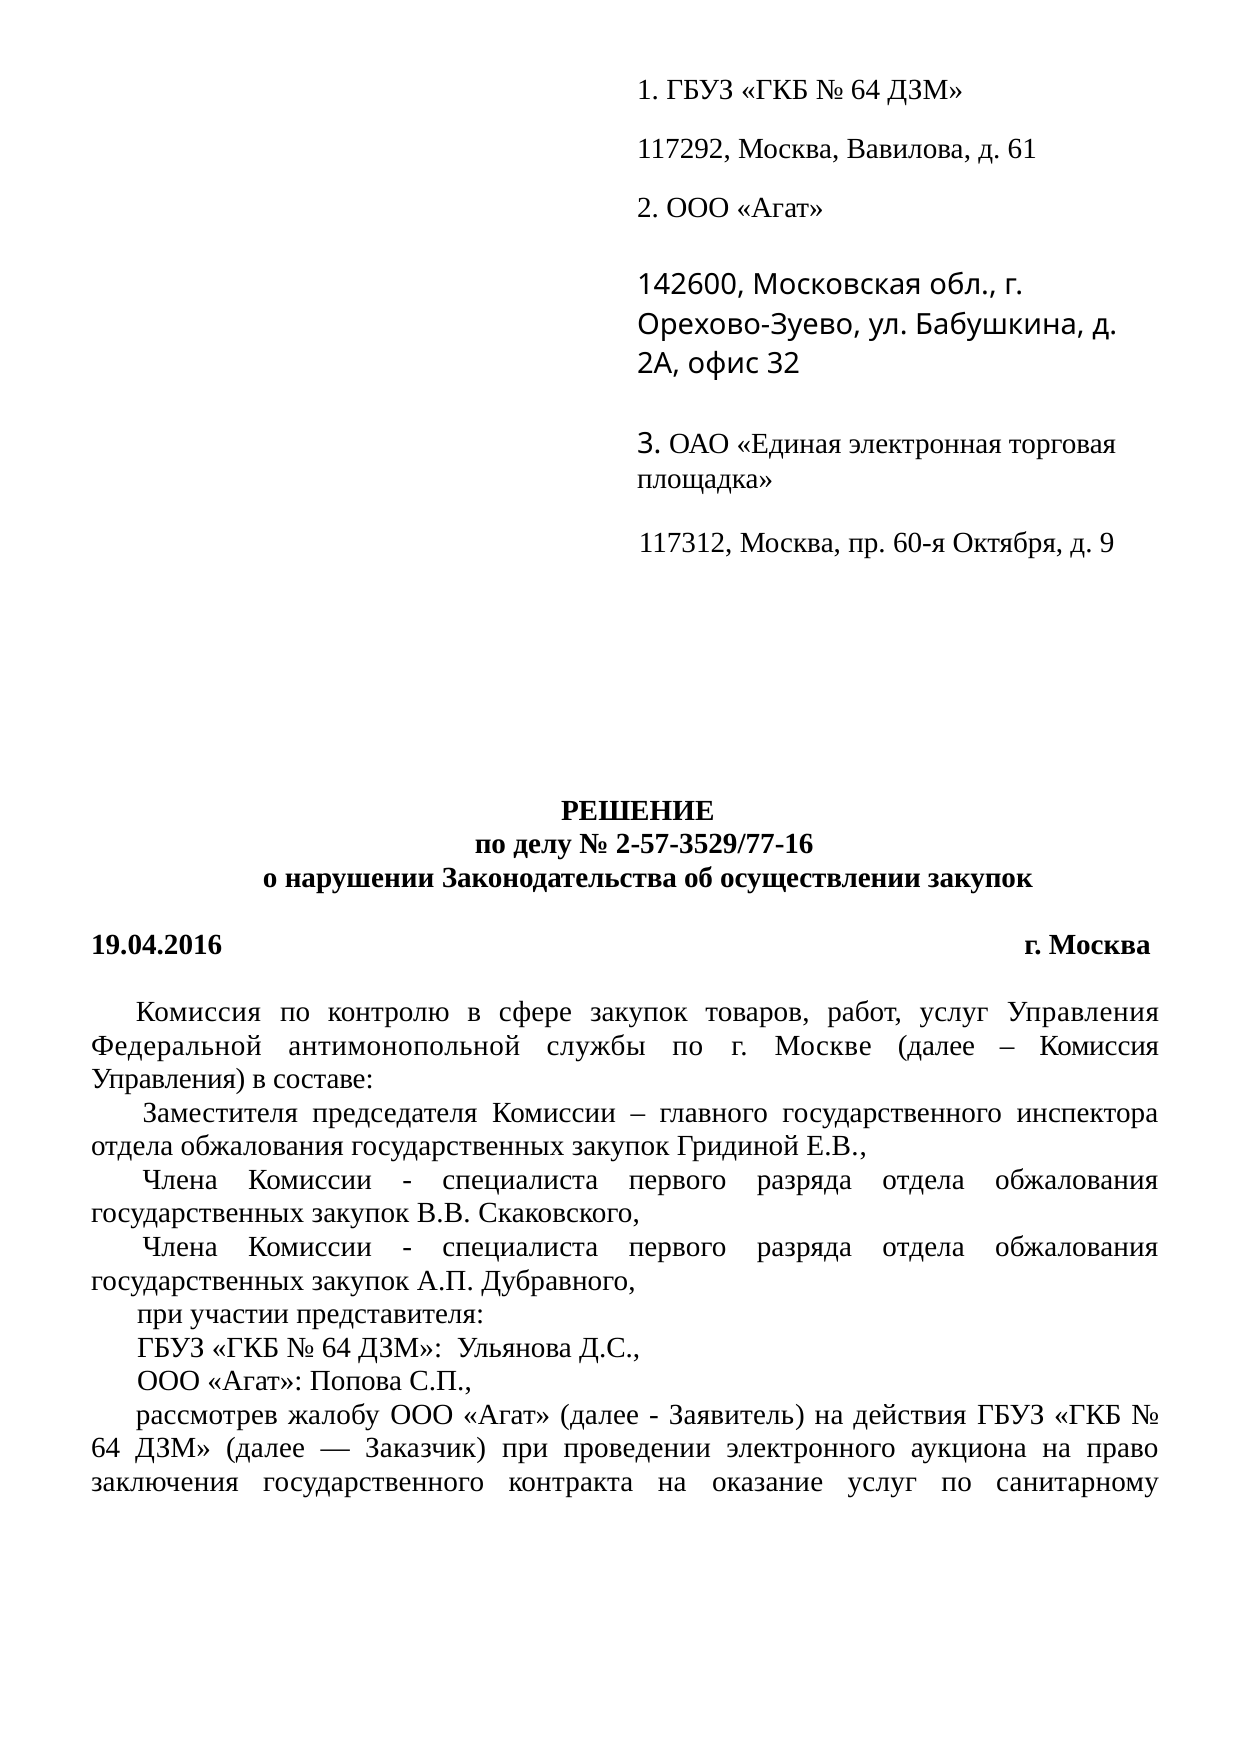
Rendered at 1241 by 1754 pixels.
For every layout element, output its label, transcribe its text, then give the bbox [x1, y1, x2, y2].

table_header 1. ГБУЗ «ГКБ № 64 ДЗМ» 117292, Москва, Вавилова, д. 61 2. ООО «Агат» 142600, Московская обл., г. Орехово-Зуево, ул. Бабушкина, д. 2А, офис 32 3. ОАО «Единая электронная торговая площадка» 117312, Москва, пр. 60-я Октября, д. 9 [626, 47, 1147, 558]
text Комиссия по контролю в сфере закупок товаров, работ, услуг Управления Федеральной антимонопольной службы по г. Москве (далее – Комиссия Управления) в составе: [91, 994, 1159, 1095]
text по делу № 2-57-3529/77-16 [91, 827, 1197, 860]
text о нарушении Законодательства об осуществлении закупок [91, 860, 1197, 894]
table_header [80, 47, 618, 558]
text ООО «Агат»: Попова С.П., [91, 1363, 1159, 1397]
text при участии представителя: [91, 1296, 1159, 1330]
subtitle РЕШЕНИЕ [27, 793, 1197, 827]
text Члена Комиссии - специалиста первого разряда отдела обжалования государственных закупок В.В. Скаковского, [91, 1162, 1159, 1229]
text ГБУЗ «ГКБ № 64 ДЗМ»: Ульянова Д.С., [91, 1330, 1159, 1363]
subtitle 19.04.2016 г. Москва [91, 927, 1159, 961]
table_header [618, 47, 626, 558]
text Члена Комиссии - специалиста первого разряда отдела обжалования государственных закупок А.П. Дубравного, [91, 1229, 1159, 1296]
text Заместителя председателя Комиссии – главного государственного инспектора отдела обжалования государственных закупок Гридиной Е.В., [91, 1095, 1159, 1162]
text рассмотрев жалобу ООО «Агат» (далее - Заявитель) на действия ГБУЗ «ГКБ № 64 ДЗМ» (далее — Заказчик) при проведении электронного аукциона на право заключения государственного контракта на оказание услуг по санитарному [91, 1397, 1159, 1497]
